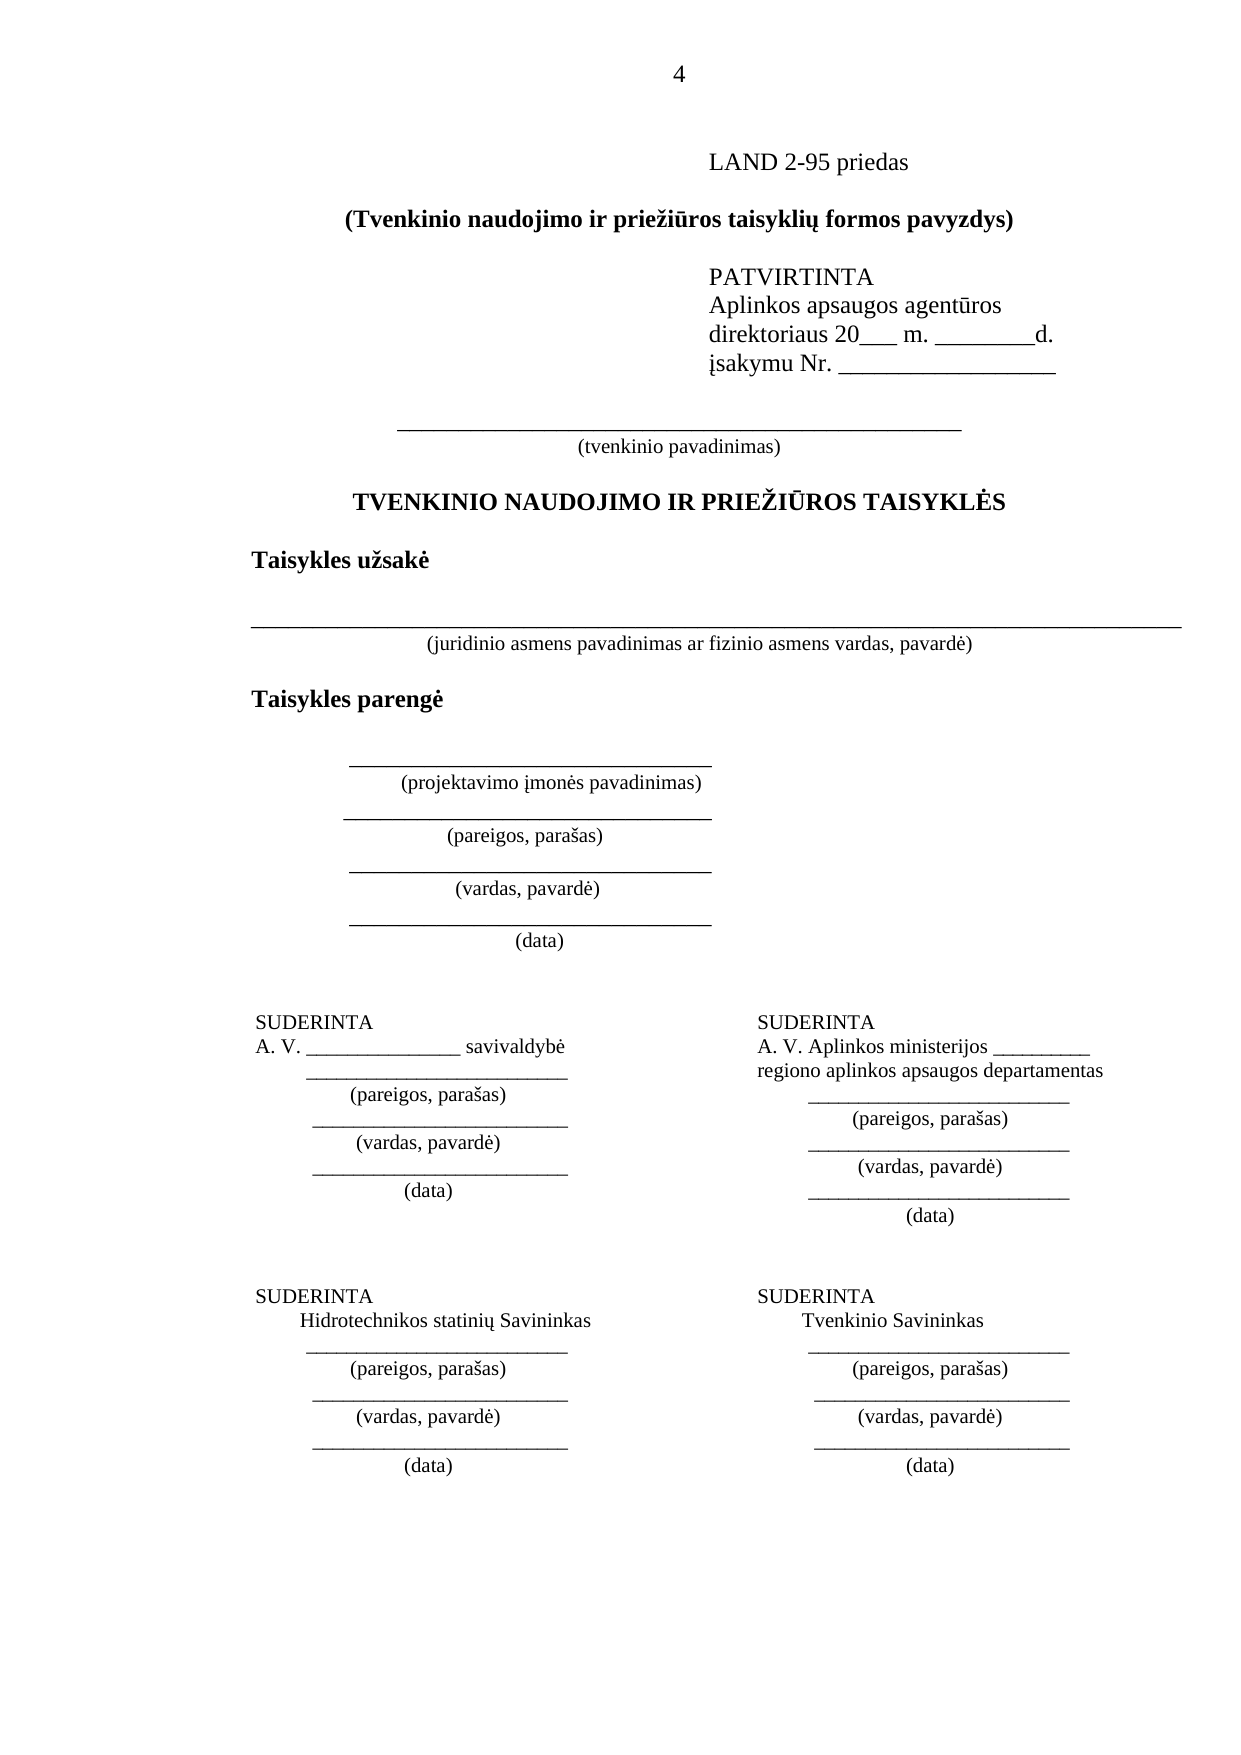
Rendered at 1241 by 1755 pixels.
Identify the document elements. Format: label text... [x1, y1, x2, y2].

text Taisykles parengė [177, 684, 1181, 712]
text (pareigos, parašas) [177, 823, 1181, 847]
text direktoriaus 20___ m. ________d. [177, 319, 1181, 348]
text Aplinkos apsaugos agentūros [177, 291, 1181, 319]
table_header SUDERINTA A. V. Aplinkos ministerijos regiono aplinkos apsaugos departamentas (pareigos, parašas) (vardas, pavardė) (data) [679, 1010, 1181, 1227]
text įsakymu Nr. [177, 348, 1181, 377]
text (juridinio asmens pavadinimas ar fizinio asmens vardas, pavardė) [177, 631, 1181, 655]
text LAND 2-95 priedas [177, 147, 1181, 176]
table_header SUDERINTA Hidrotechnikos statinių Savininkas (pareigos, parašas) (vardas, pavardė) (data) [177, 1284, 679, 1477]
text PATVIRTINTA [177, 262, 1181, 291]
text (data) [177, 928, 1181, 952]
text Taisykles užsakė [177, 545, 1181, 573]
text (projektavimo įmonės pavadinimas) [177, 770, 1181, 794]
table_header SUDERINTA A. V. savivaldybė (pareigos, parašas) (vardas, pavardė) (data) [177, 1010, 679, 1227]
text _____________________________ [177, 741, 1181, 770]
table_header SUDERINTA Tvenkinio Savininkas (pareigos, parašas) (vardas, pavardė) (data) [679, 1284, 1181, 1477]
text (Tvenkinio naudojimo ir priežiūros taisyklių formos pavyzdys) [177, 204, 1181, 233]
text (tvenkinio pavadinimas) [177, 434, 1181, 458]
text (vardas, pavardė) [177, 876, 1181, 900]
text TVENKINIO NAUDOJIMO IR PRIEŽIŪROS TAISYKLĖS [177, 487, 1181, 516]
